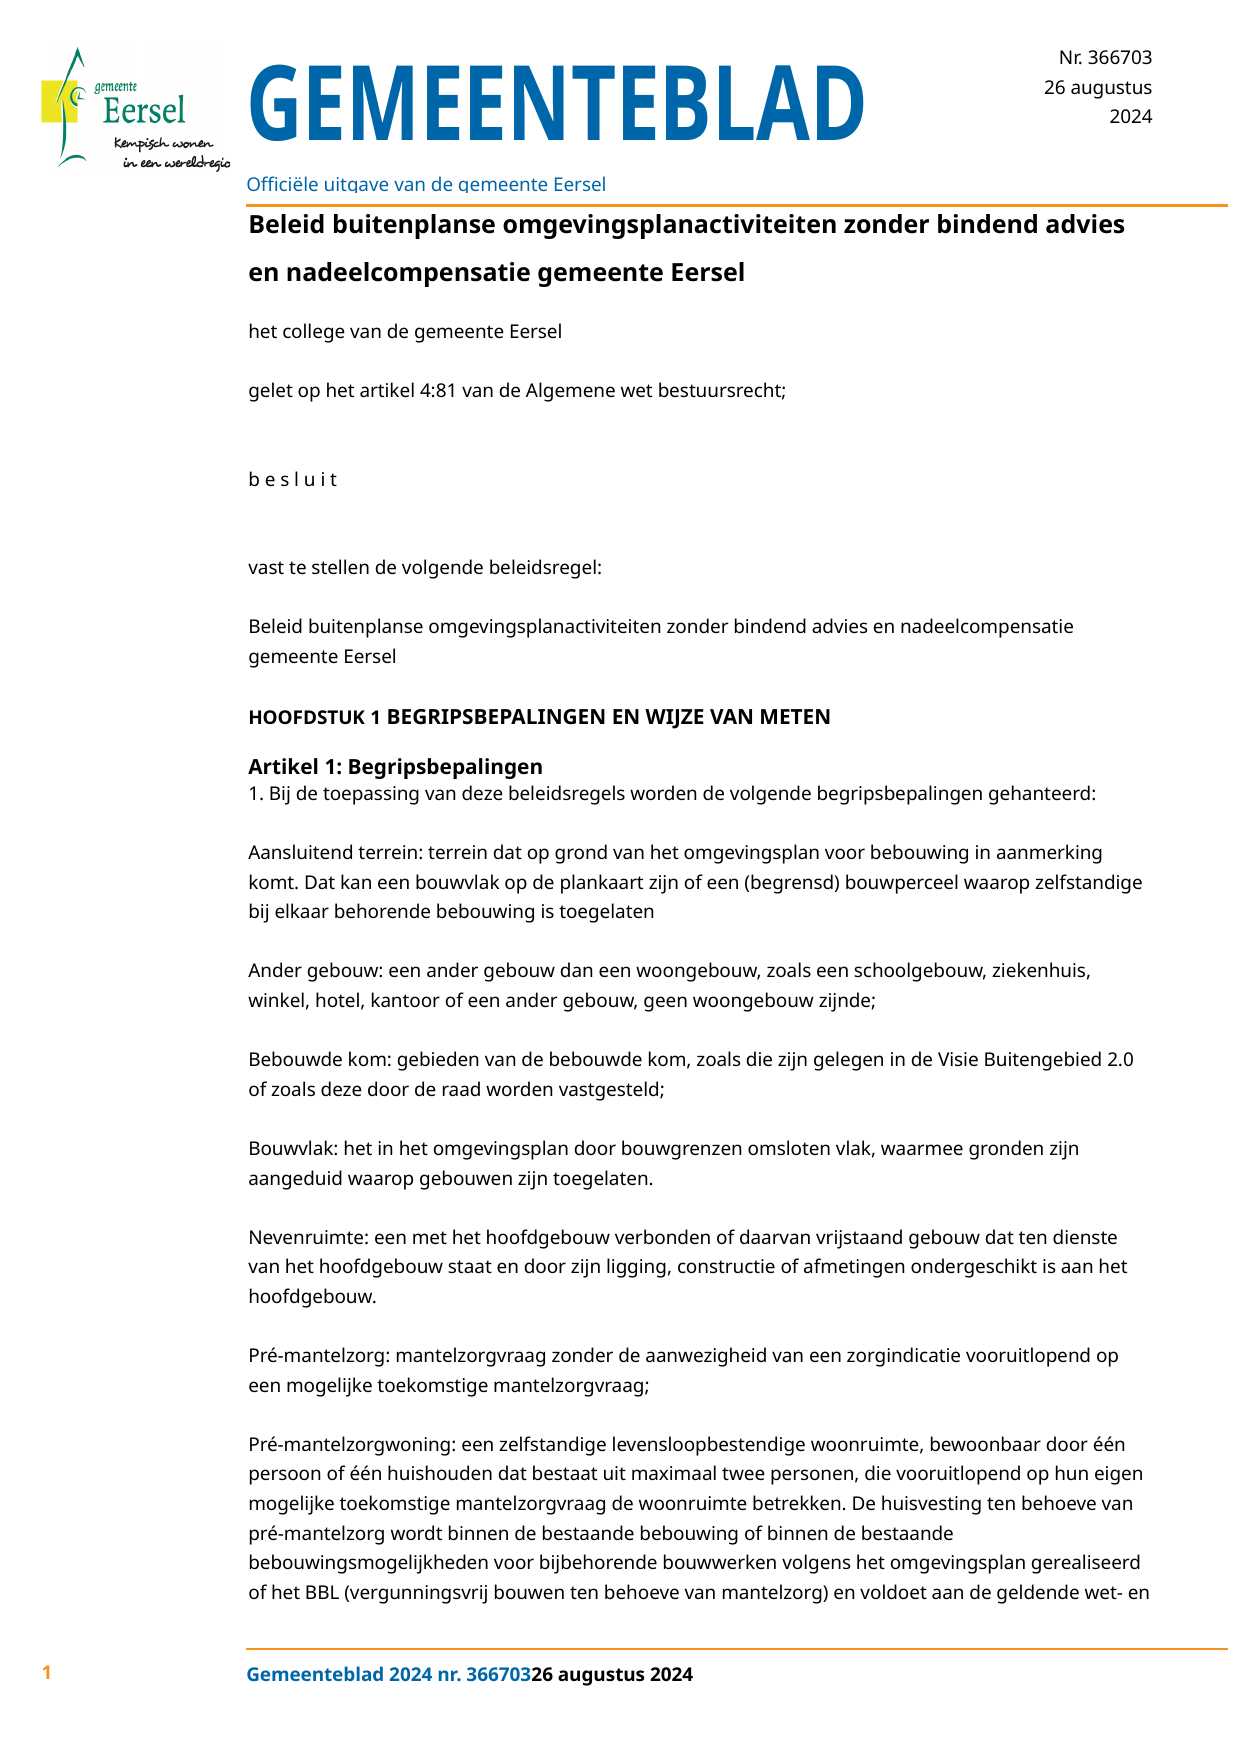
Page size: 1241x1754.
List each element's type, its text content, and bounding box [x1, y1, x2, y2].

text Bebouwde kom: gebieden van de bebouwde kom, zoals die zijn gelegen in de Visie Buitengebied 2.0 of zoals deze door de raad worden vastgesteld; [248, 1046, 1152, 1102]
text Pré-mantelzorgwoning: een zelfstandige levensloopbestendige woonruimte, bewoonbaar door één persoon of één huishouden dat bestaat uit maximaal twee personen, die vooruitlopend op hun eigen mogelijke toekomstige mantelzorgvraag de woonruimte betrekken. De huisvesting ten behoeve van pré-mantelzorg wordt binnen de bestaande bebouwing of binnen de bestaande bebouwingsmogelijkheden voor bijbehorende bouwwerken volgens het omgevingsplan gerealiseerd of het BBL (vergunningsvrij bouwen ten behoeve van mantelzorg) en voldoet aan de geldende wet- en [248, 1431, 1152, 1605]
text Bouwvlak: het in het omgevingsplan door bouwgrenzen omsloten vlak, waarmee gronden zijn aangeduid waarop gebouwen zijn toegelaten. [248, 1135, 1152, 1191]
text HOOFDSTUK 1 BEGRIPSBEPALINGEN EN WIJZE VAN METEN [248, 702, 1152, 731]
text b e s l u i t [248, 466, 1152, 492]
text Pré-mantelzorg: mantelzorgvraag zonder de aanwezigheid van een zorgindicatie vooruitlopend op een mogelijke toekomstige mantelzorgvraag; [248, 1342, 1152, 1398]
picture [41, 47, 231, 172]
text het college van de gemeente Eersel [248, 318, 1152, 344]
text Beleid buitenplanse omgevingsplanactiviteiten zonder bindend advies en nadeelcompensatie gemeente Eersel [248, 614, 1152, 669]
text 1. Bij de toepassing van deze beleidsregels worden de volgende begripsbepalingen gehanteerd: [248, 780, 1152, 806]
text Artikel 1: Begripsbepalingen [248, 752, 1152, 780]
text vast te stellen de volgende beleidsregel: [248, 554, 1152, 580]
text Beleid buitenplanse omgevingsplanactiviteiten zonder bindend advies en nadeelcompensatie gemeente Eersel [248, 207, 1152, 288]
text Nevenruimte: een met het hoofdgebouw verbonden of daarvan vrijstaand gebouw dat ten dienste van het hoofdgebouw staat en door zijn ligging, constructie of afmetingen ondergeschikt is aan het hoofdgebouw. [248, 1224, 1152, 1309]
text Ander gebouw: een ander gebouw dan een woongebouw, zoals een schoolgebouw, ziekenhuis, winkel, hotel, kantoor of een ander gebouw, geen woongebouw zijnde; [248, 958, 1152, 1013]
text Aansluitend terrein: terrein dat op grond van het omgevingsplan voor bebouwing in aanmerking komt. Dat kan een bouwvlak op de plankaart zijn of een (begrensd) bouwperceel waarop zelfstandige bij elkaar behorende bebouwing is toegelaten [248, 839, 1152, 924]
text gelet op het artikel 4:81 van de Algemene wet bestuursrecht; [248, 377, 1152, 403]
